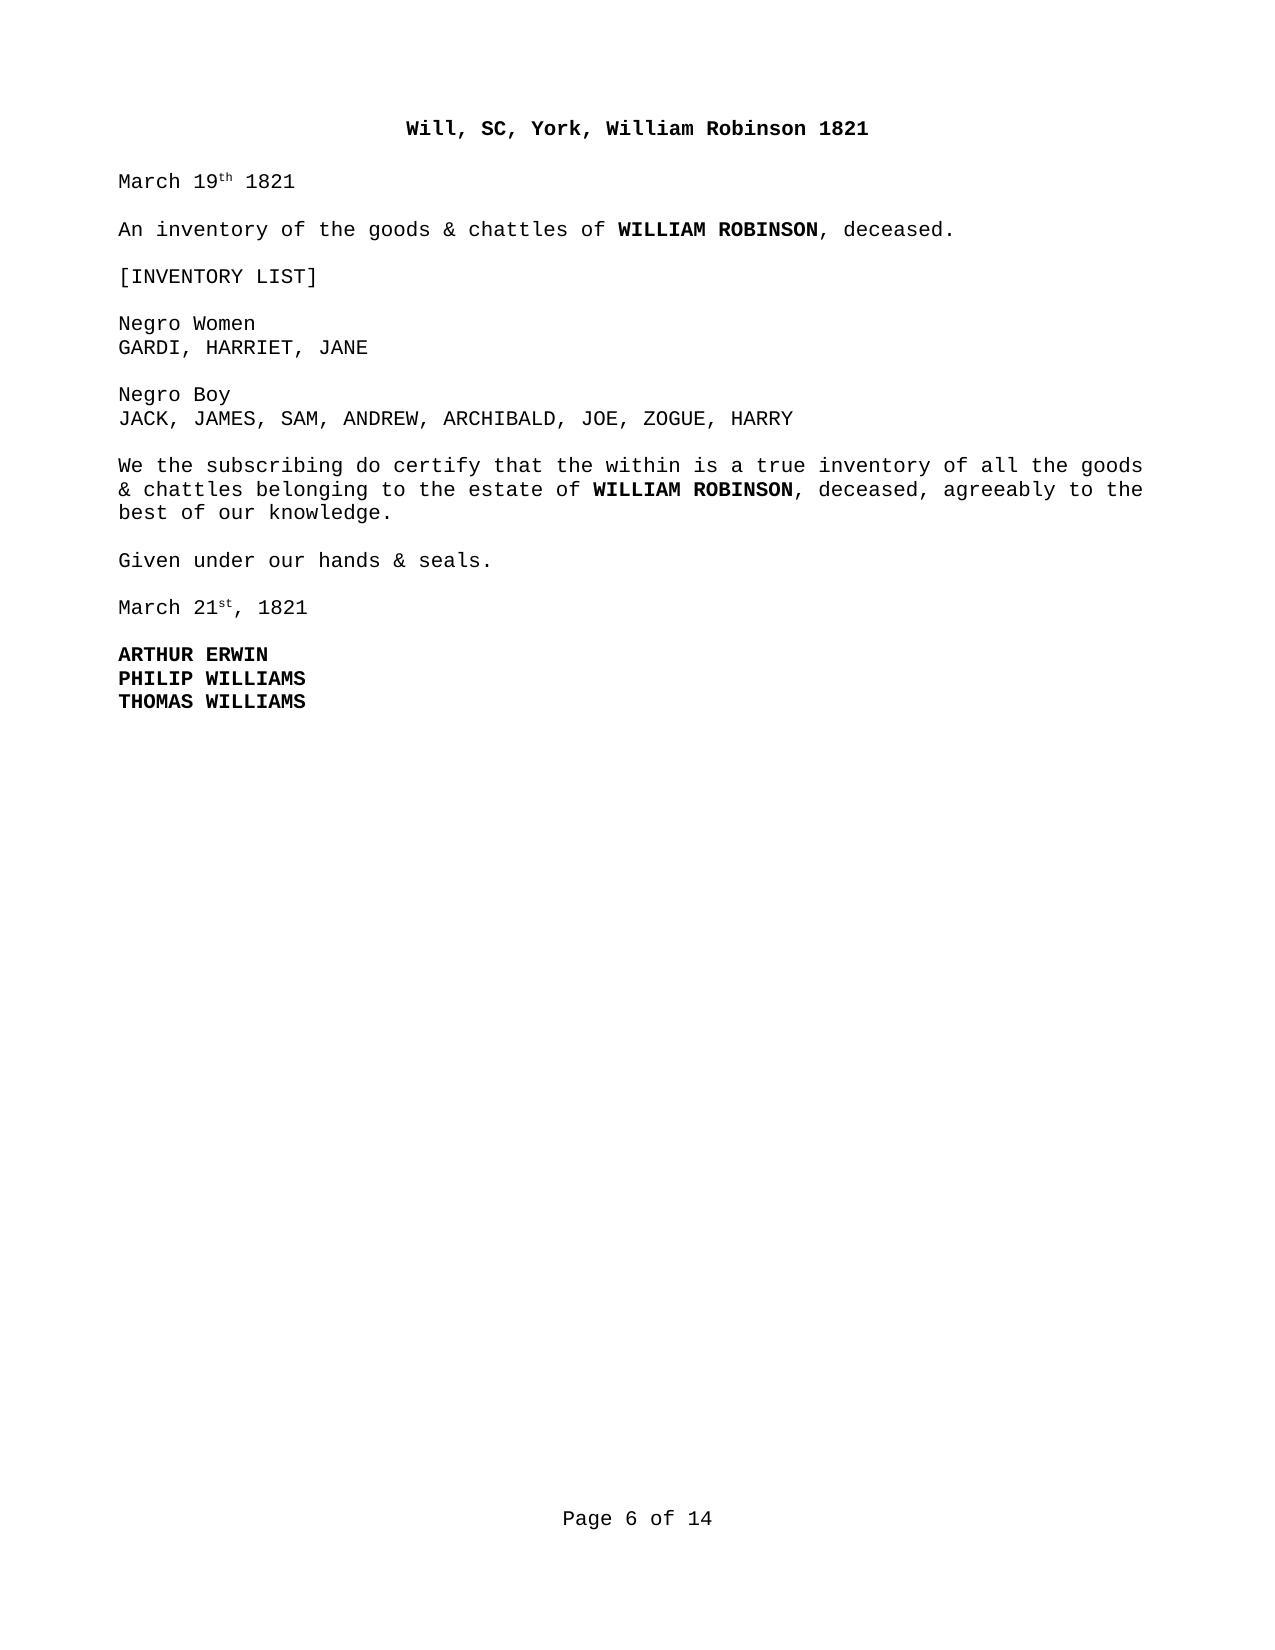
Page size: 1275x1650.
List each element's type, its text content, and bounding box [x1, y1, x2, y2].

text March 21st, 1821 [118, 597, 1157, 621]
text March 19th 1821 [118, 171, 1157, 195]
text Gardi, Harriet, Jane [118, 337, 1157, 360]
text Negro Boy [118, 384, 1157, 408]
text Negro Women [118, 313, 1157, 337]
text [INVENTORY LIST] [118, 266, 1157, 289]
text Thomas Williams [118, 691, 1157, 715]
text Arthur Erwin [118, 644, 1157, 668]
text Given under our hands & seals. [118, 549, 1157, 573]
text Jack, James, Sam, Andrew, Archibald, Joe, Zogue, Harry [118, 408, 1157, 431]
text We the subscribing do certify that the within is a true inventory of all the goods & chattles belonging to the estate of William Robinson, deceased, agreeably to the best of our knowledge. [118, 455, 1157, 526]
text Philip Williams [118, 668, 1157, 691]
text An inventory of the goods & chattles of William Robinson, deceased. [118, 218, 1157, 242]
